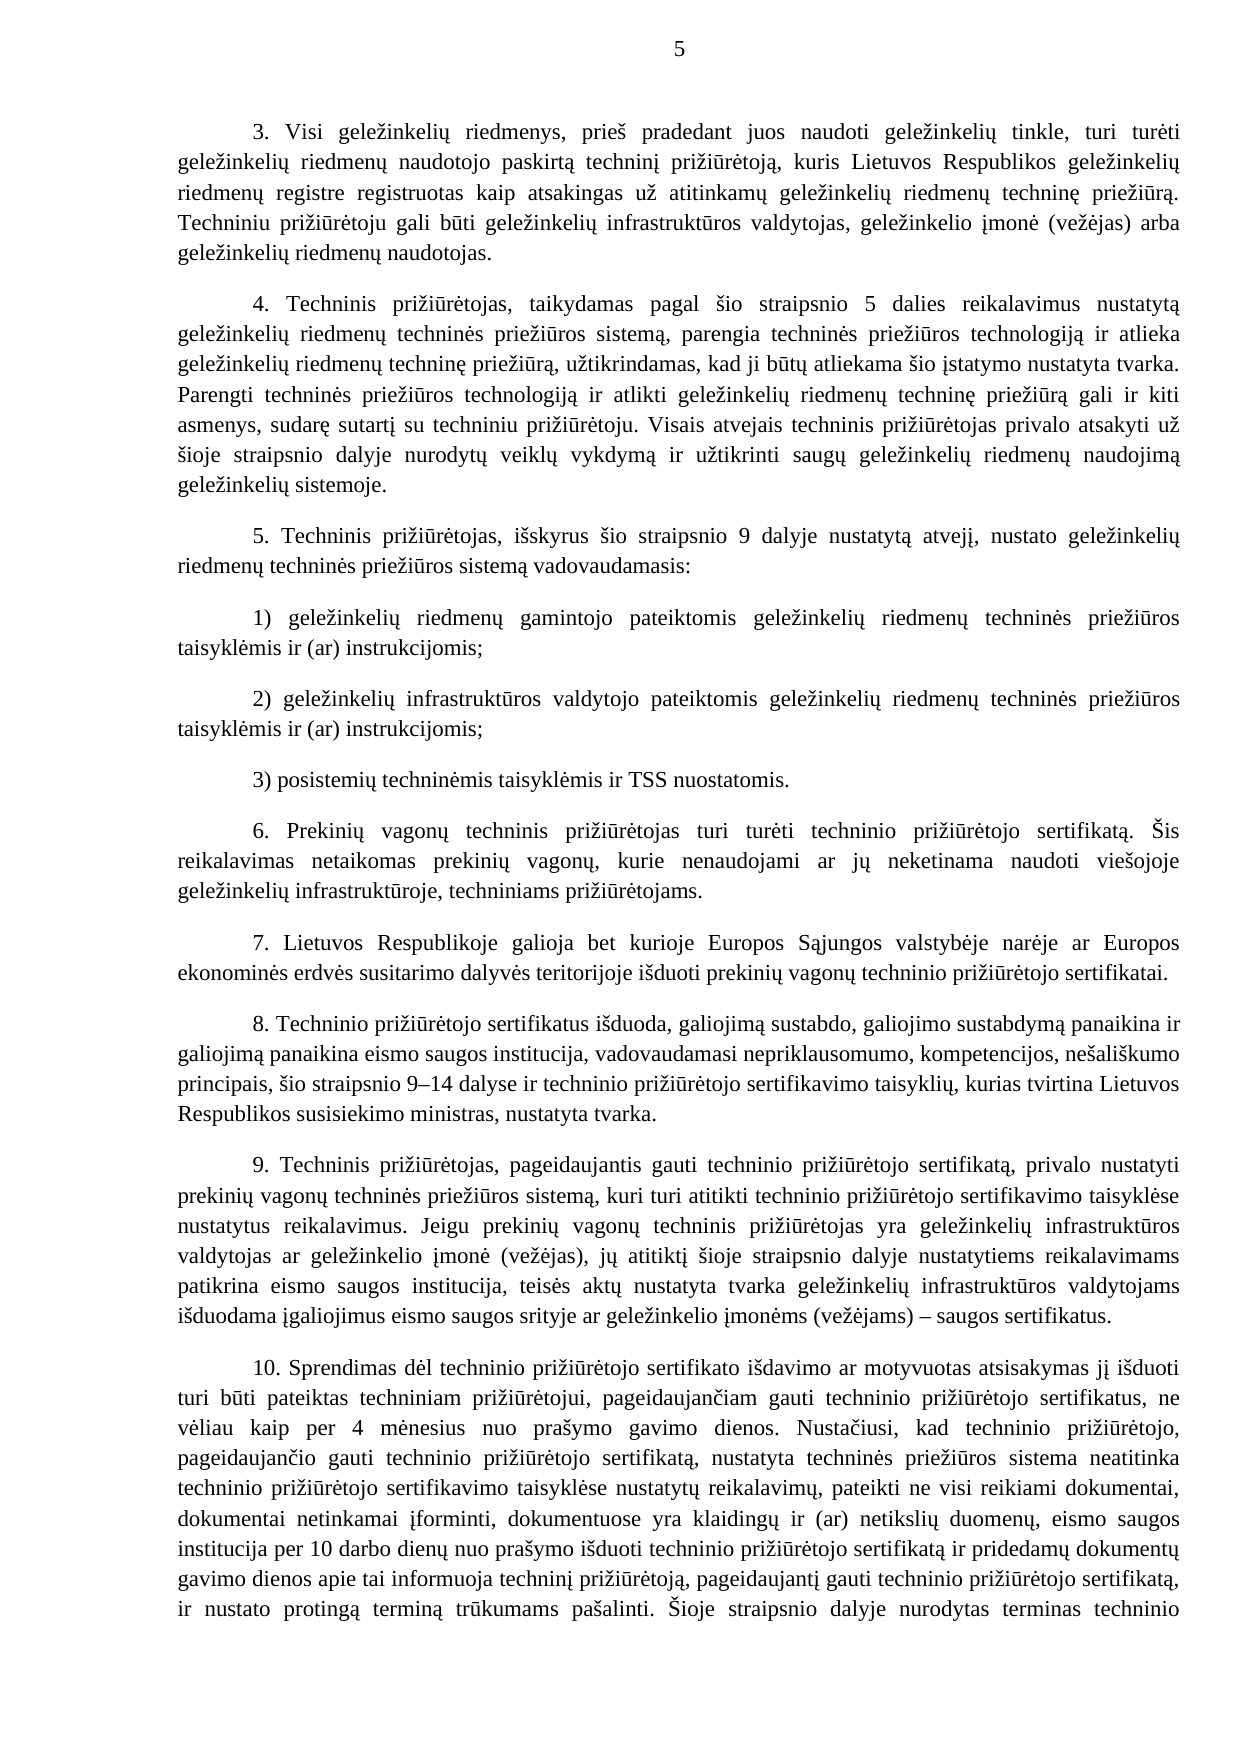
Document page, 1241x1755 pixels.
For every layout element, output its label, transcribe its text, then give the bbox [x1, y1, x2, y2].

text 5. Techninis prižiūrėtojas, išskyrus šio straipsnio 9 dalyje nustatytą atvejį, nustato geležinkelių riedmenų techninės priežiūros sistemą vadovaudamasis: [177, 522, 1181, 579]
text 3. Visi geležinkelių riedmenys, prieš pradedant juos naudoti geležinkelių tinkle, turi turėti geležinkelių riedmenų naudotojo paskirtą techninį prižiūrėtoją, kuris Lietuvos Respublikos geležinkelių riedmenų registre registruotas kaip atsakingas už atitinkamų geležinkelių riedmenų techninę priežiūrą. Techniniu prižiūrėtoju gali būti geležinkelių infrastruktūros valdytojas, geležinkelio įmonė (vežėjas) arba geležinkelių riedmenų naudotojas. [177, 118, 1181, 265]
text 1) geležinkelių riedmenų gamintojo pateiktomis geležinkelių riedmenų techninės priežiūros taisyklėmis ir (ar) instrukcijomis; [177, 603, 1181, 660]
text 8. Techninio prižiūrėtojo sertifikatus išduoda, galiojimą sustabdo, galiojimo sustabdymą panaikina ir galiojimą panaikina eismo saugos institucija, vadovaudamasi nepriklausomumo, kompetencijos, nešališkumo principais, šio straipsnio 9–14 dalyse ir techninio prižiūrėtojo sertifikavimo taisyklių, kurias tvirtina Lietuvos Respublikos susisiekimo ministras, nustatyta tvarka. [177, 1010, 1181, 1127]
text 10. Sprendimas dėl techninio prižiūrėtojo sertifikato išdavimo ar motyvuotas atsisakymas jį išduoti turi būti pateiktas techniniam prižiūrėtojui, pageidaujančiam gauti techninio prižiūrėtojo sertifikatus, ne vėliau kaip per 4 mėnesius nuo prašymo gavimo dienos. Nustačiusi, kad techninio prižiūrėtojo, pageidaujančio gauti techninio prižiūrėtojo sertifikatą, nustatyta techninės priežiūros sistema neatitinka techninio prižiūrėtojo sertifikavimo taisyklėse nustatytų reikalavimų, pateikti ne visi reikiami dokumentai, dokumentai netinkamai įforminti, dokumentuose yra klaidingų ir (ar) netikslių duomenų, eismo saugos institucija per 10 darbo dienų nuo prašymo išduoti techninio prižiūrėtojo sertifikatą ir pridedamų dokumentų gavimo dienos apie tai informuoja techninį prižiūrėtoją, pageidaujantį gauti techninio prižiūrėtojo sertifikatą, ir nustato protingą terminą trūkumams pašalinti. Šioje straipsnio dalyje nurodytas terminas techninio [177, 1353, 1181, 1622]
text 4. Techninis prižiūrėtojas, taikydamas pagal šio straipsnio 5 dalies reikalavimus nustatytą geležinkelių riedmenų techninės priežiūros sistemą, parengia techninės priežiūros technologiją ir atlieka geležinkelių riedmenų techninę priežiūrą, užtikrindamas, kad ji būtų atliekama šio įstatymo nustatyta tvarka. Parengti techninės priežiūros technologiją ir atlikti geležinkelių riedmenų techninę priežiūrą gali ir kiti asmenys, sudarę sutartį su techniniu prižiūrėtoju. Visais atvejais techninis prižiūrėtojas privalo atsakyti už šioje straipsnio dalyje nurodytų veiklų vykdymą ir užtikrinti saugų geležinkelių riedmenų naudojimą geležinkelių sistemoje. [177, 290, 1181, 498]
text 6. Prekinių vagonų techninis prižiūrėtojas turi turėti techninio prižiūrėtojo sertifikatą. Šis reikalavimas netaikomas prekinių vagonų, kurie nenaudojami ar jų neketinama naudoti viešojoje geležinkelių infrastruktūroje, techniniams prižiūrėtojams. [177, 817, 1181, 904]
text 3) posistemių techninėmis taisyklėmis ir TSS nuostatomis. [177, 766, 1181, 792]
text 7. Lietuvos Respublikoje galioja bet kurioje Europos Sąjungos valstybėje narėje ar Europos ekonominės erdvės susitarimo dalyvės teritorijoje išduoti prekinių vagonų techninio prižiūrėtojo sertifikatai. [177, 928, 1181, 985]
text 9. Techninis prižiūrėtojas, pageidaujantis gauti techninio prižiūrėtojo sertifikatą, privalo nustatyti prekinių vagonų techninės priežiūros sistemą, kuri turi atitikti techninio prižiūrėtojo sertifikavimo taisyklėse nustatytus reikalavimus. Jeigu prekinių vagonų techninis prižiūrėtojas yra geležinkelių infrastruktūros valdytojas ar geležinkelio įmonė (vežėjas), jų atitiktį šioje straipsnio dalyje nustatytiems reikalavimams patikrina eismo saugos institucija, teisės aktų nustatyta tvarka geležinkelių infrastruktūros valdytojams išduodama įgaliojimus eismo saugos srityje ar geležinkelio įmonėms (vežėjams) – saugos sertifikatus. [177, 1151, 1181, 1329]
text 2) geležinkelių infrastruktūros valdytojo pateiktomis geležinkelių riedmenų techninės priežiūros taisyklėmis ir (ar) instrukcijomis; [177, 685, 1181, 741]
